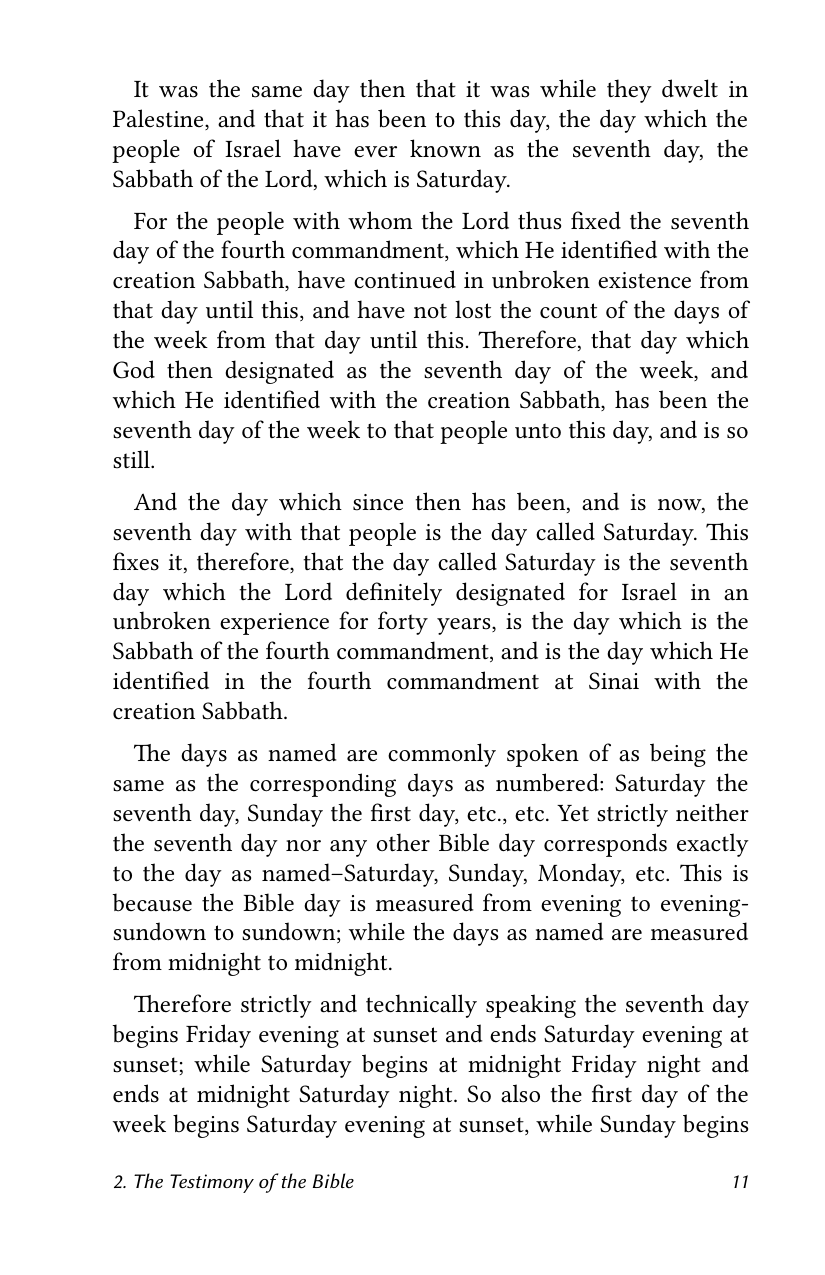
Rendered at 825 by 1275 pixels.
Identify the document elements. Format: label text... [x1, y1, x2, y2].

text It was the same day then that it was while they dwelt in Palestine, and that it has been to this day, the day which the people of Israel have ever known as the seventh day, the Sabbath of the Lord, which is Saturday. [112, 75, 750, 193]
text Therefore strictly and technically speaking the seventh day begins Friday evening at sunset and ends Saturday evening at sunset; while Saturday begins at midnight Friday night and ends at midnight Saturday night. So also the first day of the week begins Saturday evening at sunset, while Sunday begins [112, 990, 750, 1138]
text The days as named are commonly spoken of as being the same as the corresponding days as numbered: Saturday the seventh day, Sunday the first day, etc., etc. Yet strictly neither the seventh day nor any other Bible day corresponds exactly to the day as named–Saturday, Sunday, Monday, etc. This is because the Bible day is measured from evening to evening-sundown to sundown; while the days as named are measured from midnight to midnight. [112, 739, 750, 977]
text For the people with whom the Lord thus fixed the seventh day of the fourth commandment, which He identified with the creation Sabbath, have continued in unbroken existence from that day until this, and have not lost the count of the days of the week from that day until this. Therefore, that day which God then designated as the seventh day of the week, and which He identified with the creation Sabbath, has been the seventh day of the week to that people unto this day, and is so still. [112, 207, 750, 474]
text And the day which since then has been, and is now, the seventh day with that people is the day called Saturday. This fixes it, therefore, that the day called Saturday is the seventh day which the Lord definitely designated for Israel in an unbroken experience for forty years, is the day which is the Sabbath of the fourth commandment, and is the day which He identified in the fourth commandment at Sinai with the creation Sabbath. [112, 488, 750, 726]
